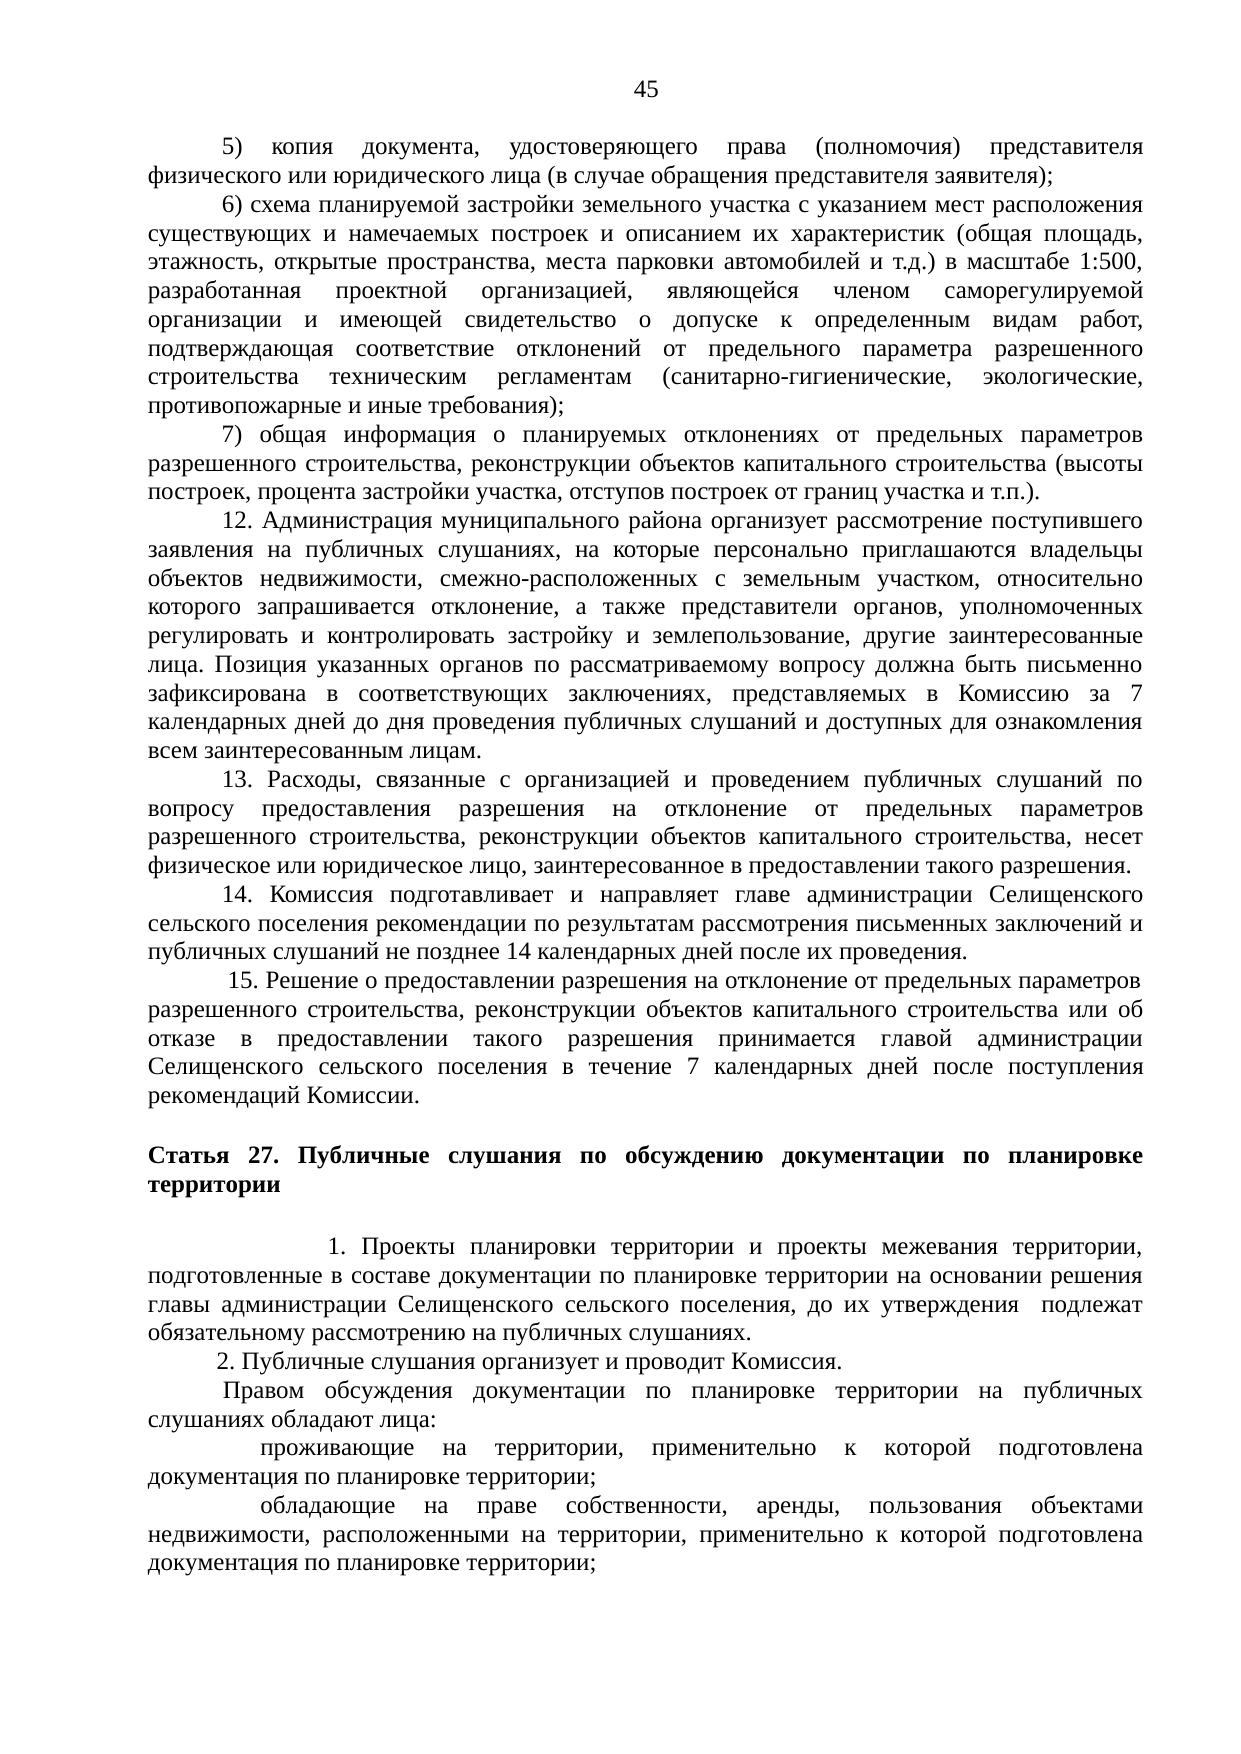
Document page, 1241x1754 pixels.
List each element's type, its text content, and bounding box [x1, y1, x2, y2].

text 15. Решение о предоставлении разрешения на отклонение от предельных параметров разрешенного строительства, реконструкции объектов капитального строительства или об отказе в предоставлении такого разрешения принимается главой администрации Селищенского сельского поселения в течение 7 календарных дней после поступления рекомендаций Комиссии. [148, 965, 1144, 1109]
text 7) общая информация о планируемых отклонениях от предельных параметров разрешенного строительства, реконструкции объектов капитального строительства (высоты построек, процента застройки участка, отступов построек от границ участка и т.п.). [148, 419, 1144, 505]
text 1. Проекты планировки территории и проекты межевания территории, подготовленные в составе документации по планировке территории на основании решения главы администрации Селищенского сельского поселения, до их утверждения подлежат обязательному рассмотрению на публичных слушаниях. [148, 1231, 1144, 1346]
text 5) копия документа, удостоверяющего права (полномочия) представителя физического или юридического лица (в случае обращения представителя заявителя); [148, 131, 1144, 189]
list проживающие на территории, применительно к которой подготовлена документация по планировке территории; [148, 1432, 1144, 1490]
list обладающие на праве собственности, аренды, пользования объектами недвижимости, расположенными на территории, применительно к которой подготовлена документация по планировке территории; [148, 1490, 1144, 1576]
text 14. Комиссия подготавливает и направляет главе администрации Селищенского сельского поселения рекомендации по результатам рассмотрения письменных заключений и публичных слушаний не позднее 14 календарных дней после их проведения. [148, 879, 1144, 965]
text 6) схема планируемой застройки земельного участка с указанием мест расположения существующих и намечаемых построек и описанием их характеристик (общая площадь, этажность, открытые пространства, места парковки автомобилей и т.д.) в масштабе 1:500, разработанная проектной организацией, являющейся членом саморегулируемой организации и имеющей свидетельство о допуске к определенным видам работ, подтверждающая соответствие отклонений от предельного параметра разрешенного строительства техническим регламентам (санитарно-гигиенические, экологические, противопожарные и иные требования); [148, 189, 1144, 419]
text 13. Расходы, связанные с организацией и проведением публичных слушаний по вопросу предоставления разрешения на отклонение от предельных параметров разрешенного строительства, реконструкции объектов капитального строительства, несет физическое или юридическое лицо, заинтересованное в предоставлении такого разрешения. [148, 764, 1144, 879]
text 2. Публичные слушания организует и проводит Комиссия. [148, 1346, 1144, 1375]
text Статья 27. Публичные слушания по обсуждению документации по планировке территории [148, 1140, 1144, 1198]
text 12. Администрация муниципального района организует рассмотрение поступившего заявления на публичных слушаниях, на которые персонально приглашаются владельцы объектов недвижимости, смежно-расположенных с земельным участком, относительно которого запрашивается отклонение, а также представители органов, уполномоченных регулировать и контролировать застройку и землепользование, другие заинтересованные лица. Позиция указанных органов по рассматриваемому вопросу должна быть письменно зафиксирована в соответствующих заключениях, представляемых в Комиссию за 7 календарных дней до дня проведения публичных слушаний и доступных для ознакомления всем заинтересованным лицам. [148, 505, 1144, 764]
text Правом обсуждения документации по планировке территории на публичных слушаниях обладают лица: [148, 1375, 1144, 1432]
